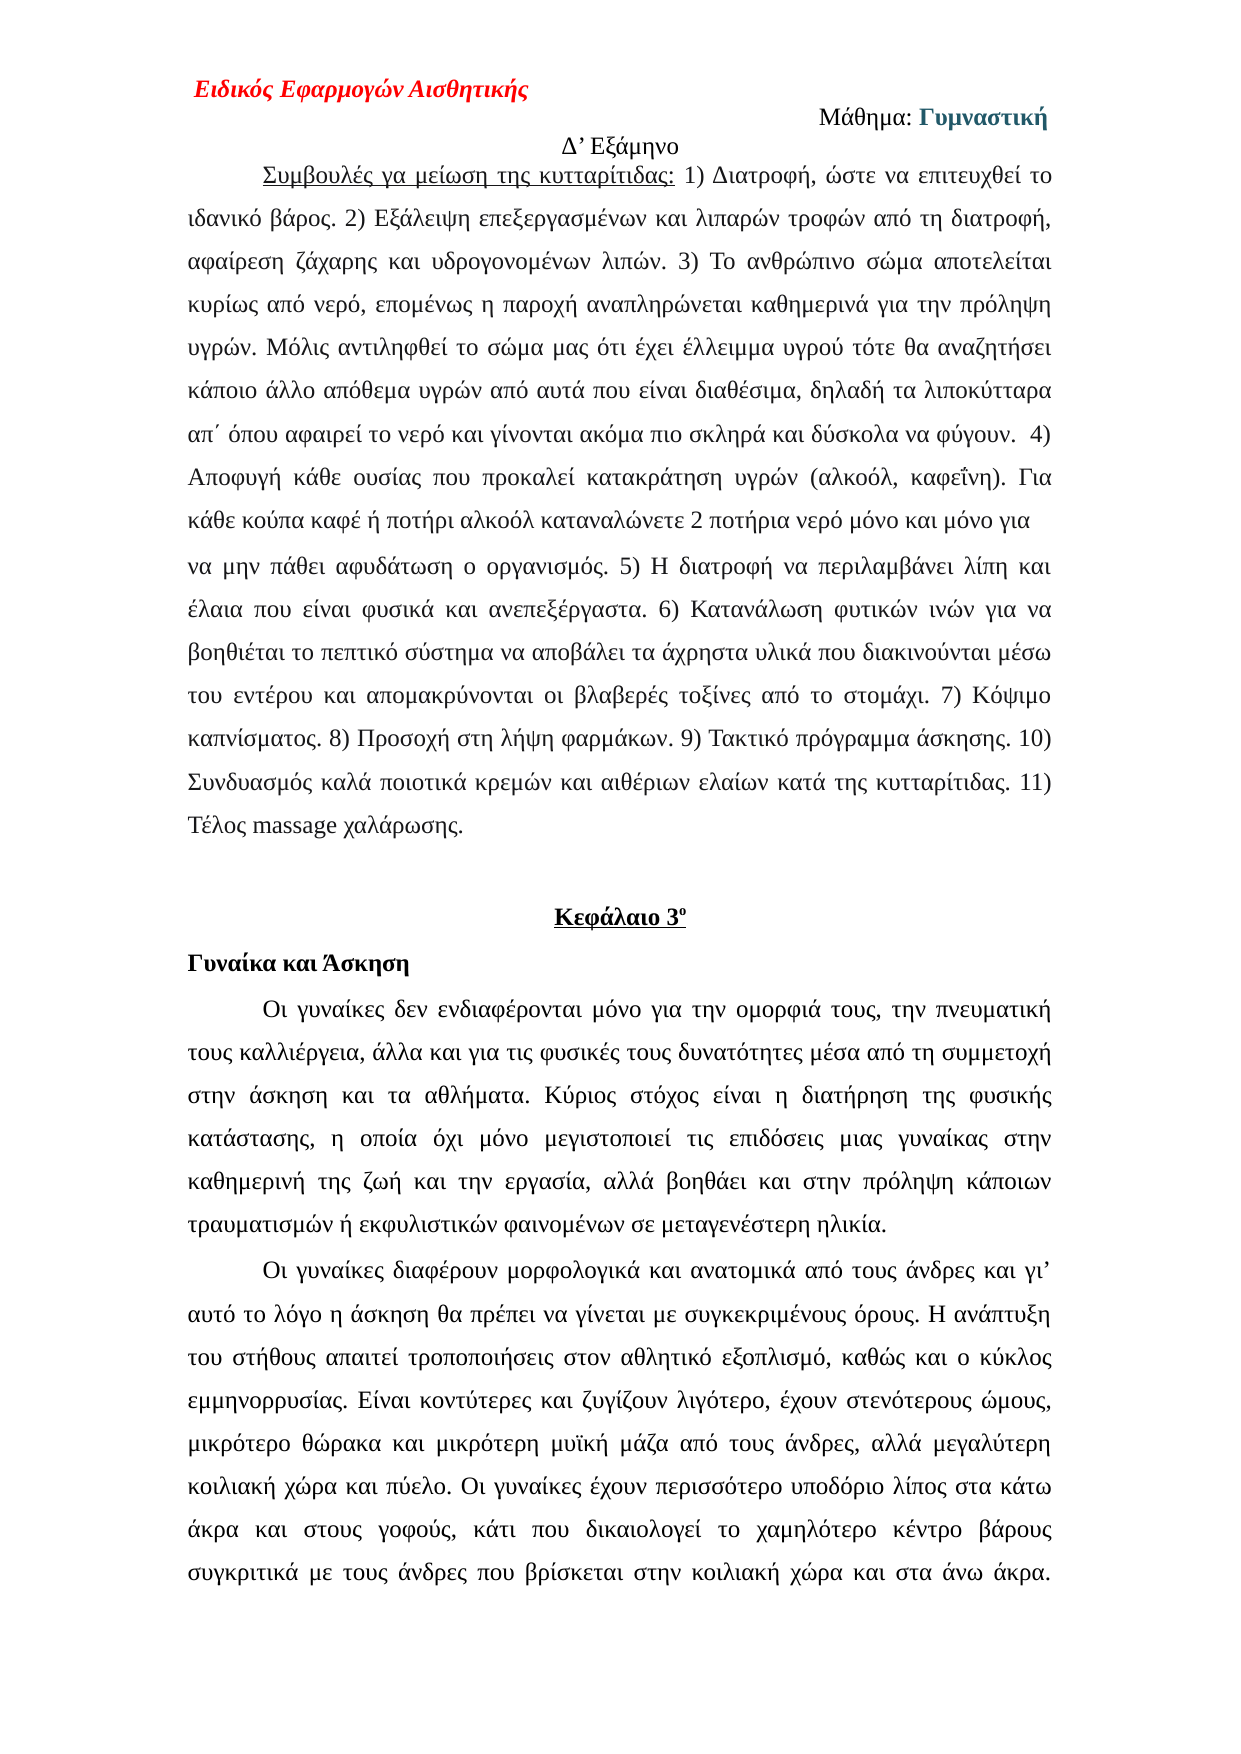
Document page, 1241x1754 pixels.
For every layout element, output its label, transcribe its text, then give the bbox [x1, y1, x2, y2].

text Γυναίκα και Άσκηση [187, 948, 1053, 977]
text Συμβουλές γα μείωση της κυτταρίτιδας: 1) Διατροφή, ώστε να επιτευχθεί το ιδανικό βάρος. 2) Εξάλειψη επεξεργασμένων και λιπαρών τροφών από τη διατροφή, αφαίρεση ζάχαρης και υδρογονομένων λιπών. 3) Το ανθρώπινο σώμα αποτελείται κυρίως από νερό, επομένως η παροχή αναπληρώνεται καθημερινά για την πρόληψη υγρών. Μόλις αντιληφθεί το σώμα μας ότι έχει έλλειμμα υγρού τότε θα αναζητήσει κάποιο άλλο απόθεμα υγρών από αυτά που είναι διαθέσιμα, δηλαδή τα λιποκύτταρα απ΄ όπου αφαιρεί το νερό και γίνονται ακόμα πιο σκληρά και δύσκολα να φύγουν. 4) Αποφυγή κάθε ουσίας που προκαλεί κατακράτηση υγρών (αλκοόλ, καφεΐνη). Για κάθε κούπα καφέ ή ποτήρι αλκοόλ καταναλώνετε 2 ποτήρια νερό μόνο και μόνο για [187, 160, 1053, 534]
text Κεφάλαιο 3ο [187, 902, 1053, 931]
text να μην πάθει αφυδάτωση ο οργανισμός. 5) Η διατροφή να περιλαμβάνει λίπη και έλαια που είναι φυσικά και ανεπεξέργαστα. 6) Κατανάλωση φυτικών ινών για να βοηθιέται το πεπτικό σύστημα να αποβάλει τα άχρηστα υλικά που διακινούνται μέσω του εντέρου και απομακρύνονται οι βλαβερές τοξίνες από το στομάχι. 7) Κόψιμο καπνίσματος. 8) Προσοχή στη λήψη φαρμάκων. 9) Τακτικό πρόγραμμα άσκησης. 10) Συνδυασμός καλά ποιοτικά κρεμών και αιθέριων ελαίων κατά της κυτταρίτιδας. 11) Τέλος massage χαλάρωσης. [187, 551, 1053, 838]
text Οι γυναίκες διαφέρουν μορφολογικά και ανατομικά από τους άνδρες και γι’ αυτό το λόγο η άσκηση θα πρέπει να γίνεται με συγκεκριμένους όρους. Η ανάπτυξη του στήθους απαιτεί τροποποιήσεις στον αθλητικό εξοπλισμό, καθώς και ο κύκλος εμμηνορρυσίας. Είναι κοντύτερες και ζυγίζουν λιγότερο, έχουν στενότερους ώμους, μικρότερο θώρακα και μικρότερη μυϊκή μάζα από τους άνδρες, αλλά μεγαλύτερη κοιλιακή χώρα και πύελο. Οι γυναίκες έχουν περισσότερο υποδόριο λίπος στα κάτω άκρα και στους γοφούς, κάτι που δικαιολογεί το χαμηλότερο κέντρο βάρους συγκριτικά με τους άνδρες που βρίσκεται στην κοιλιακή χώρα και στα άνω άκρα. [187, 1256, 1053, 1586]
text Οι γυναίκες δεν ενδιαφέρονται μόνο για την ομορφιά τους, την πνευματική τους καλλιέργεια, άλλα και για τις φυσικές τους δυνατότητες μέσα από τη συμμετοχή στην άσκηση και τα αθλήματα. Κύριος στόχος είναι η διατήρηση της φυσικής κατάστασης, η οποία όχι μόνο μεγιστοποιεί τις επιδόσεις μιας γυναίκας στην καθημερινή της ζωή και την εργασία, αλλά βοηθάει και στην πρόληψη κάποιων τραυματισμών ή εκφυλιστικών φαινομένων σε μεταγενέστερη ηλικία. [187, 994, 1053, 1238]
